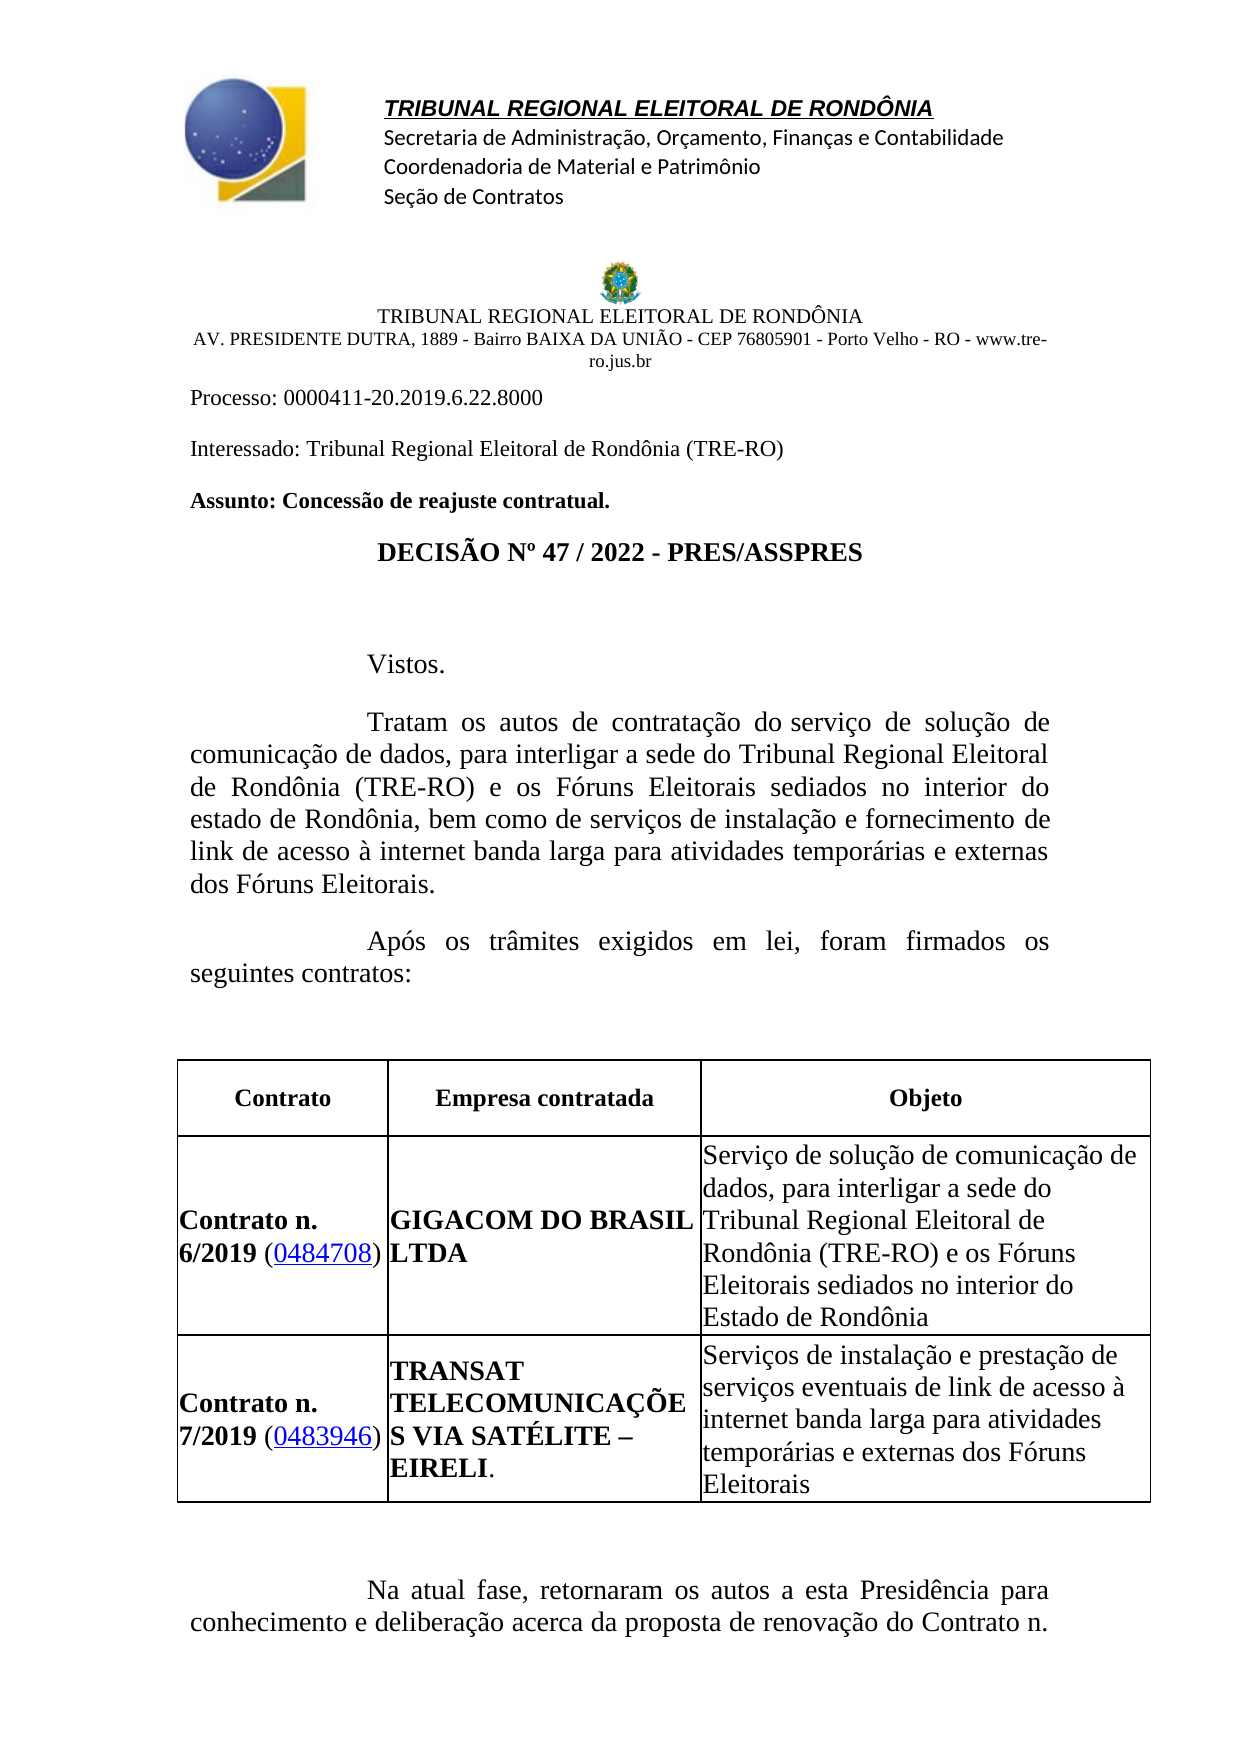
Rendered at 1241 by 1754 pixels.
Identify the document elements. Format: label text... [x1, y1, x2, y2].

text Vistos. [190, 647, 1051, 680]
text Assunto: Concessão de reajuste contratual. [190, 487, 1051, 513]
text AV. PRESIDENTE DUTRA, 1889 - Bairro BAIXA DA UNIÃO - CEP 76805901 - Porto Velho - RO - www.tre-ro.jus.br [177, 328, 1063, 371]
table_cell Serviços de instalação e prestação de serviços eventuais de link de acesso à internet banda larga para atividades temporárias e externas dos Fóruns Eleitorais [702, 1336, 1150, 1501]
text TRIBUNAL REGIONAL ELEITORAL DE RONDÔNIA [177, 304, 1063, 328]
text Interessado: Tribunal Regional Eleitoral de Rondônia (TRE-RO) [190, 435, 1051, 462]
table_header Objeto [702, 1061, 1150, 1135]
text Na atual fase, retornaram os autos a esta Presidência para conhecimento e deliberação acerca da proposta de renovação do Contrato n. [190, 1573, 1051, 1638]
text Processo: 0000411-20.2019.6.22.8000 [190, 384, 1051, 410]
text Após os trâmites exigidos em lei, foram firmados os seguintes contratos: [190, 924, 1051, 989]
text Decisão Nº 47 / 2022 - PRES/ASSPRES [177, 536, 1063, 567]
table_header Contrato [178, 1061, 387, 1135]
table_cell Contrato n. 7/2019 (0483946) [178, 1336, 387, 1501]
table_cell TRANSAT TELECOMUNICAÇÕES VIA SATÉLITE – EIRELI. [389, 1336, 700, 1501]
table_header Empresa contratada [389, 1061, 700, 1135]
table_cell Contrato n. 6/2019 (0484708) [178, 1137, 387, 1334]
table_cell GIGACOM DO BRASIL LTDA [389, 1137, 700, 1334]
table_cell Serviço de solução de comunicação de dados, para interligar a sede do Tribunal Regional Eleitoral de Rondônia (TRE-RO) e os Fóruns Eleitorais sediados no interior do Estado de Rondônia [702, 1137, 1150, 1334]
text Tratam os autos de contratação do serviço de solução de comunicação de dados, para interligar a sede do Tribunal Regional Eleitoral de Rondônia (TRE-RO) e os Fóruns Eleitorais sediados no interior do estado de Rondônia, bem como de serviços de instalação e fornecimento de link de acesso à internet banda larga para atividades temporárias e externas dos Fóruns Eleitorais. [190, 705, 1051, 899]
